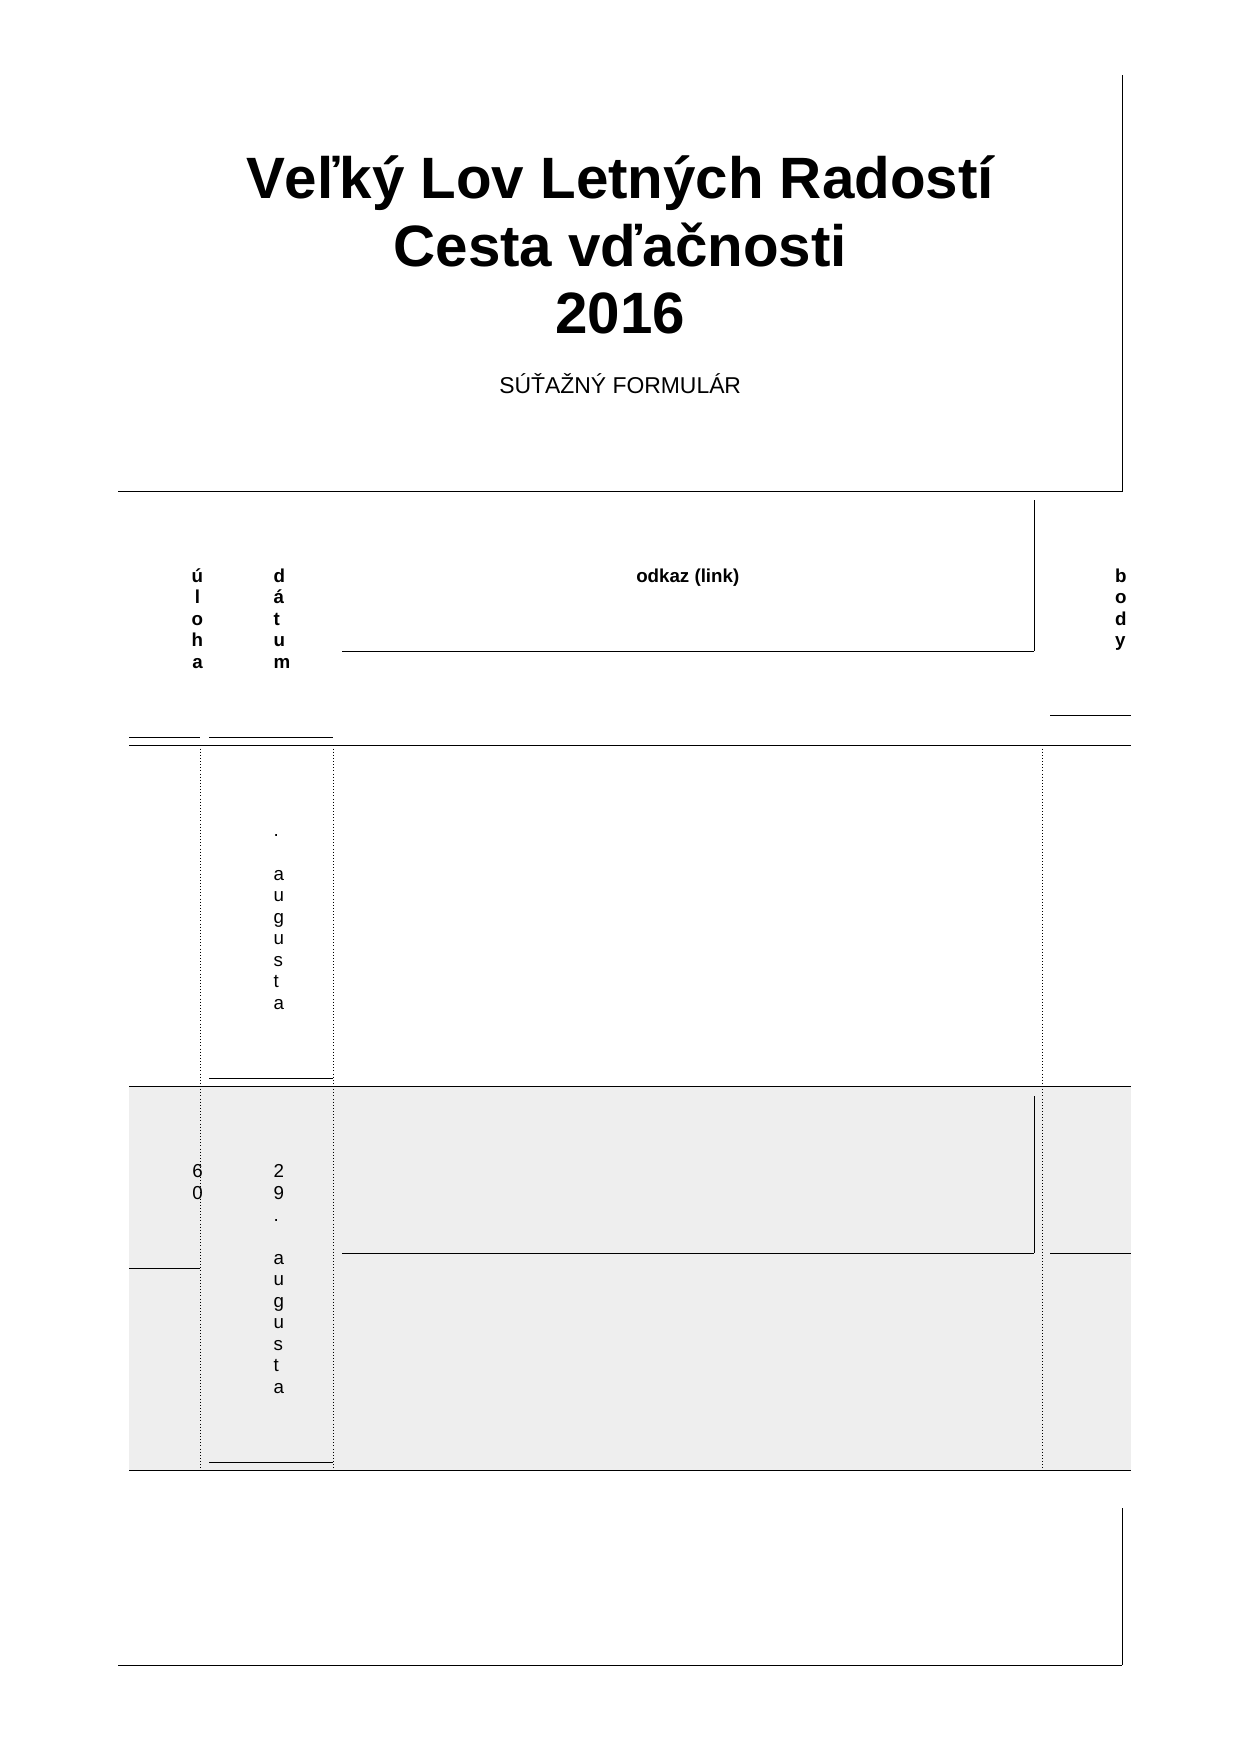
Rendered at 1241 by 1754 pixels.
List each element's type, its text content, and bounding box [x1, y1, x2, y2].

table_cell 29. augusta [200, 1087, 333, 1470]
table_header odkaz (link) [333, 492, 1042, 745]
table_header dátum [200, 492, 333, 745]
table_cell [129, 1269, 200, 1470]
table_cell [1042, 746, 1131, 1086]
table_header úloha [129, 738, 200, 745]
table_header body [1042, 492, 1131, 745]
table_cell [1042, 1087, 1131, 1470]
table_cell [333, 746, 1042, 1086]
table_cell [129, 746, 200, 1086]
table_cell 60 [129, 1087, 200, 1268]
table_header úloha [129, 492, 200, 737]
table_cell . augusta [200, 746, 333, 1086]
table_cell [333, 1087, 1042, 1470]
